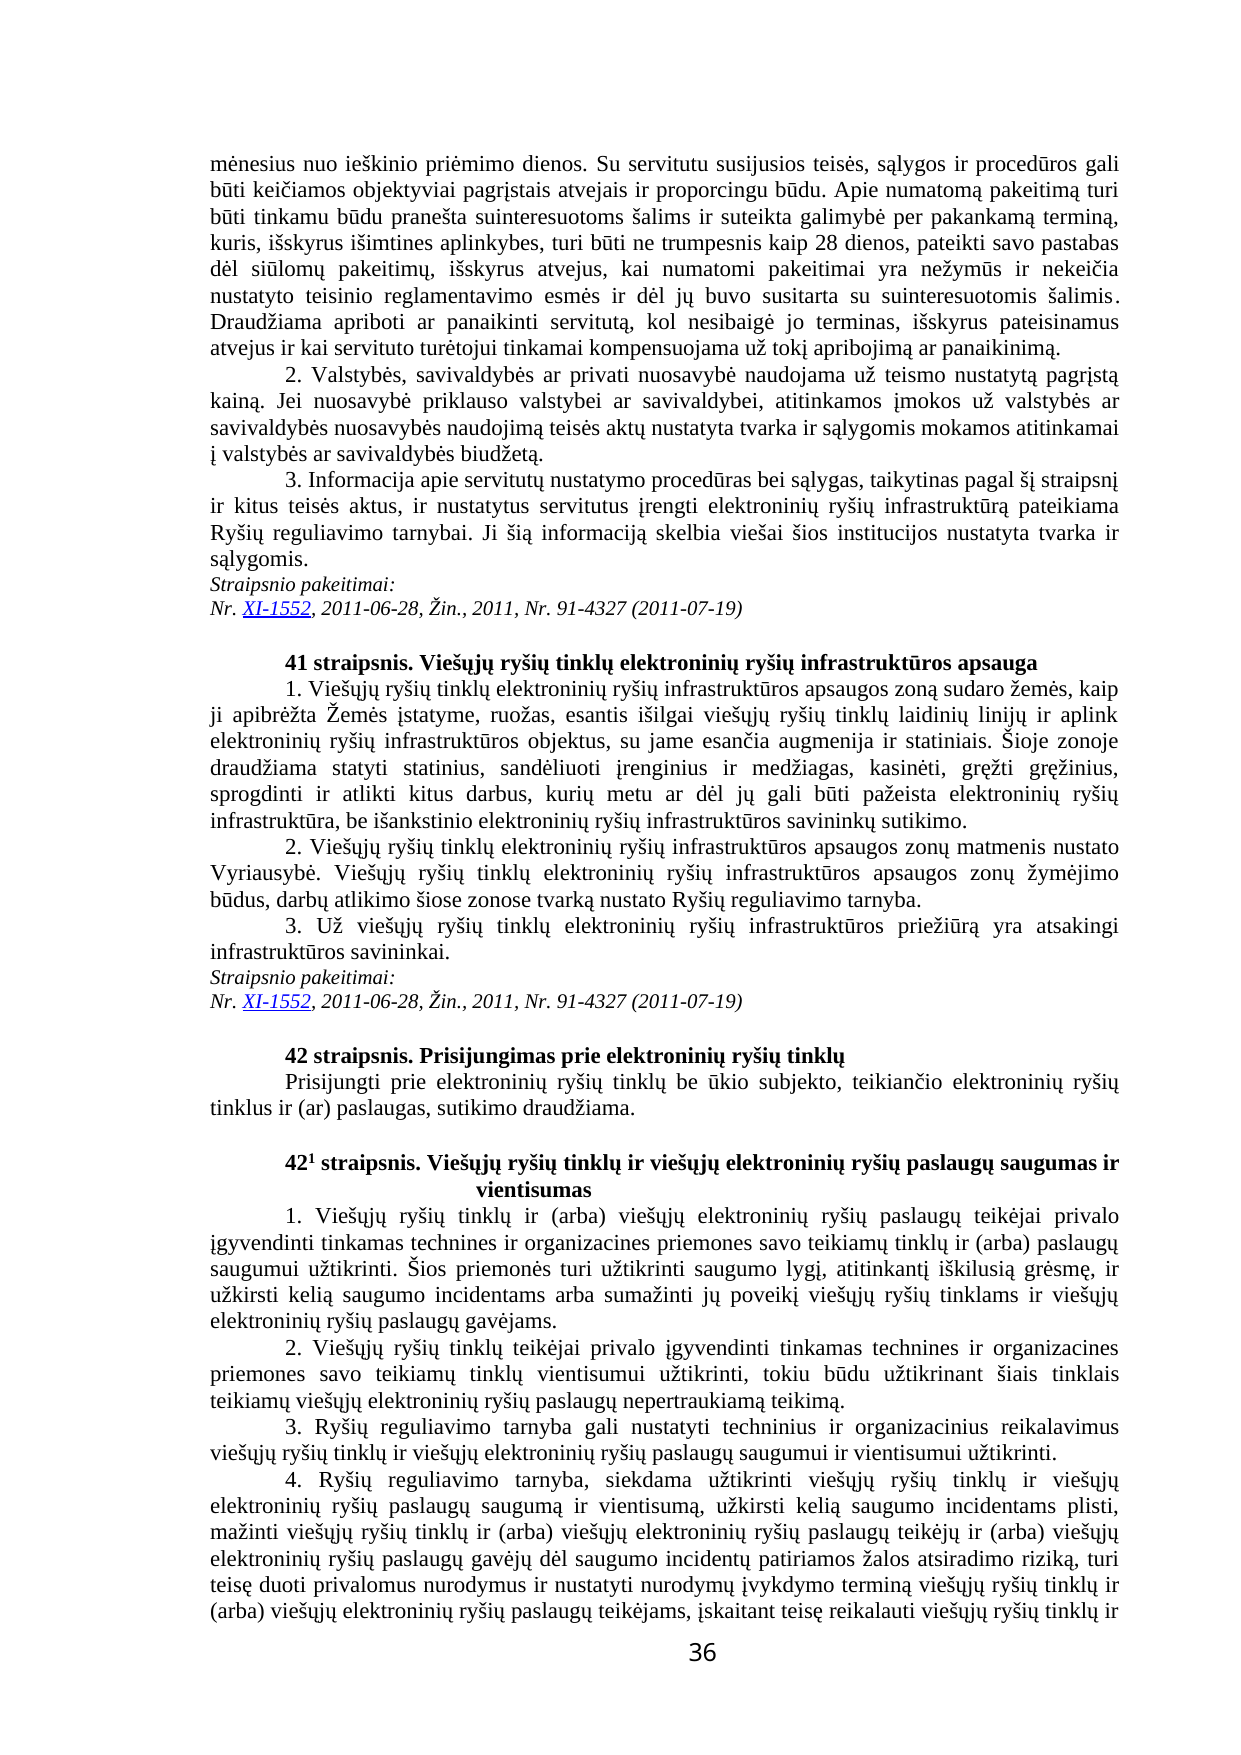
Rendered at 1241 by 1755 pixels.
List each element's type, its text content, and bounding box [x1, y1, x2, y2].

text 1. Viešųjų ryšių tinklų elektroninių ryšių infrastruktūros apsaugos zoną sudaro žemės, kaip ji apibrėžta Žemės įstatyme, ruožas, esantis išilgai viešųjų ryšių tinklų laidinių linijų ir aplink elektroninių ryšių infrastruktūros objektus, su jame esančia augmenija ir statiniais. Šioje zonoje draudžiama statyti statinius, sandėliuoti įrenginius ir medžiagas, kasinėti, gręžti gręžinius, sprogdinti ir atlikti kitus darbus, kurių metu ar dėl jų gali būti pažeista elektroninių ryšių infrastruktūra, be išankstinio elektroninių ryšių infrastruktūros savininkų sutikimo. [210, 675, 1120, 833]
text 2. Viešųjų ryšių tinklų elektroninių ryšių infrastruktūros apsaugos zonų matmenis nustato Vyriausybė. Viešųjų ryšių tinklų elektroninių ryšių infrastruktūros apsaugos zonų žymėjimo būdus, darbų atlikimo šiose zonose tvarką nustato Ryšių reguliavimo tarnyba. [210, 833, 1120, 912]
text 3. Už viešųjų ryšių tinklų elektroninių ryšių infrastruktūros priežiūrą yra atsakingi infrastruktūros savininkai. [210, 912, 1120, 965]
text 421 straipsnis. Viešųjų ryšių tinklų ir viešųjų elektroninių ryšių paslaugų saugumas ir vientisumas [285, 1149, 1120, 1202]
text Nr. XI-1552, 2011-06-28, Žin., 2011, Nr. 91-4327 (2011-07-19) [210, 989, 1120, 1013]
text Prisijungti prie elektroninių ryšių tinklų be ūkio subjekto, teikiančio elektroninių ryšių tinklus ir (ar) paslaugas, sutikimo draudžiama. [210, 1068, 1120, 1121]
text 42 straipsnis. Prisijungimas prie elektroninių ryšių tinklų [210, 1042, 1120, 1068]
text mėnesius nuo ieškinio priėmimo dienos. Su servitutu susijusios teisės, sąlygos ir procedūros gali būti keičiamos objektyviai pagrįstais atvejais ir proporcingu būdu. Apie numatomą pakeitimą turi būti tinkamu būdu pranešta suinteresuotoms šalims ir suteikta galimybė per pakankamą terminą, kuris, išskyrus išimtines aplinkybes, turi būti ne trumpesnis kaip 28 dienos, pateikti savo pastabas dėl siūlomų pakeitimų, išskyrus atvejus, kai numatomi pakeitimai yra nežymūs ir nekeičia nustatyto teisinio reglamentavimo esmės ir dėl jų buvo susitarta su suinteresuotomis šalimis. Draudžiama apriboti ar panaikinti servitutą, kol nesibaigė jo terminas, išskyrus pateisinamus atvejus ir kai servituto turėtojui tinkamai kompensuojama už tokį apribojimą ar panaikinimą. [210, 150, 1120, 361]
text 2. Viešųjų ryšių tinklų teikėjai privalo įgyvendinti tinkamas technines ir organizacines priemones savo teikiamų tinklų vientisumui užtikrinti, tokiu būdu užtikrinant šiais tinklais teikiamų viešųjų elektroninių ryšių paslaugų nepertraukiamą teikimą. [210, 1334, 1120, 1413]
text 3. Informacija apie servitutų nustatymo procedūras bei sąlygas, taikytinas pagal šį straipsnį ir kitus teisės aktus, ir nustatytus servitutus įrengti elektroninių ryšių infrastruktūrą pateikiama Ryšių reguliavimo tarnybai. Ji šią informaciją skelbia viešai šios institucijos nustatyta tvarka ir sąlygomis. [210, 466, 1120, 572]
text Straipsnio pakeitimai: [210, 572, 1120, 596]
text 3. Ryšių reguliavimo tarnyba gali nustatyti techninius ir organizacinius reikalavimus viešųjų ryšių tinklų ir viešųjų elektroninių ryšių paslaugų saugumui ir vientisumui užtikrinti. [210, 1413, 1120, 1466]
text Nr. XI-1552, 2011-06-28, Žin., 2011, Nr. 91-4327 (2011-07-19) [210, 596, 1120, 620]
text 2. Valstybės, savivaldybės ar privati nuosavybė naudojama už teismo nustatytą pagrįstą kainą. Jei nuosavybė priklauso valstybei ar savivaldybei, atitinkamos įmokos už valstybės ar savivaldybės nuosavybės naudojimą teisės aktų nustatyta tvarka ir sąlygomis mokamos atitinkamai į valstybės ar savivaldybės biudžetą. [210, 361, 1120, 466]
text Straipsnio pakeitimai: [210, 965, 1120, 989]
text 1. Viešųjų ryšių tinklų ir (arba) viešųjų elektroninių ryšių paslaugų teikėjai privalo įgyvendinti tinkamas technines ir organizacines priemones savo teikiamų tinklų ir (arba) paslaugų saugumui užtikrinti. Šios priemonės turi užtikrinti saugumo lygį, atitinkantį iškilusią grėsmę, ir užkirsti kelią saugumo incidentams arba sumažinti jų poveikį viešųjų ryšių tinklams ir viešųjų elektroninių ryšių paslaugų gavėjams. [210, 1202, 1120, 1334]
text 41 straipsnis. Viešųjų ryšių tinklų elektroninių ryšių infrastruktūros apsauga [285, 648, 1120, 675]
text 4. Ryšių reguliavimo tarnyba, siekdama užtikrinti viešųjų ryšių tinklų ir viešųjų elektroninių ryšių paslaugų saugumą ir vientisumą, užkirsti kelią saugumo incidentams plisti, mažinti viešųjų ryšių tinklų ir (arba) viešųjų elektroninių ryšių paslaugų teikėjų ir (arba) viešųjų elektroninių ryšių paslaugų gavėjų dėl saugumo incidentų patiriamos žalos atsiradimo riziką, turi teisę duoti privalomus nurodymus ir nustatyti nurodymų įvykdymo terminą viešųjų ryšių tinklų ir (arba) viešųjų elektroninių ryšių paslaugų teikėjams, įskaitant teisę reikalauti viešųjų ryšių tinklų ir [210, 1466, 1120, 1624]
